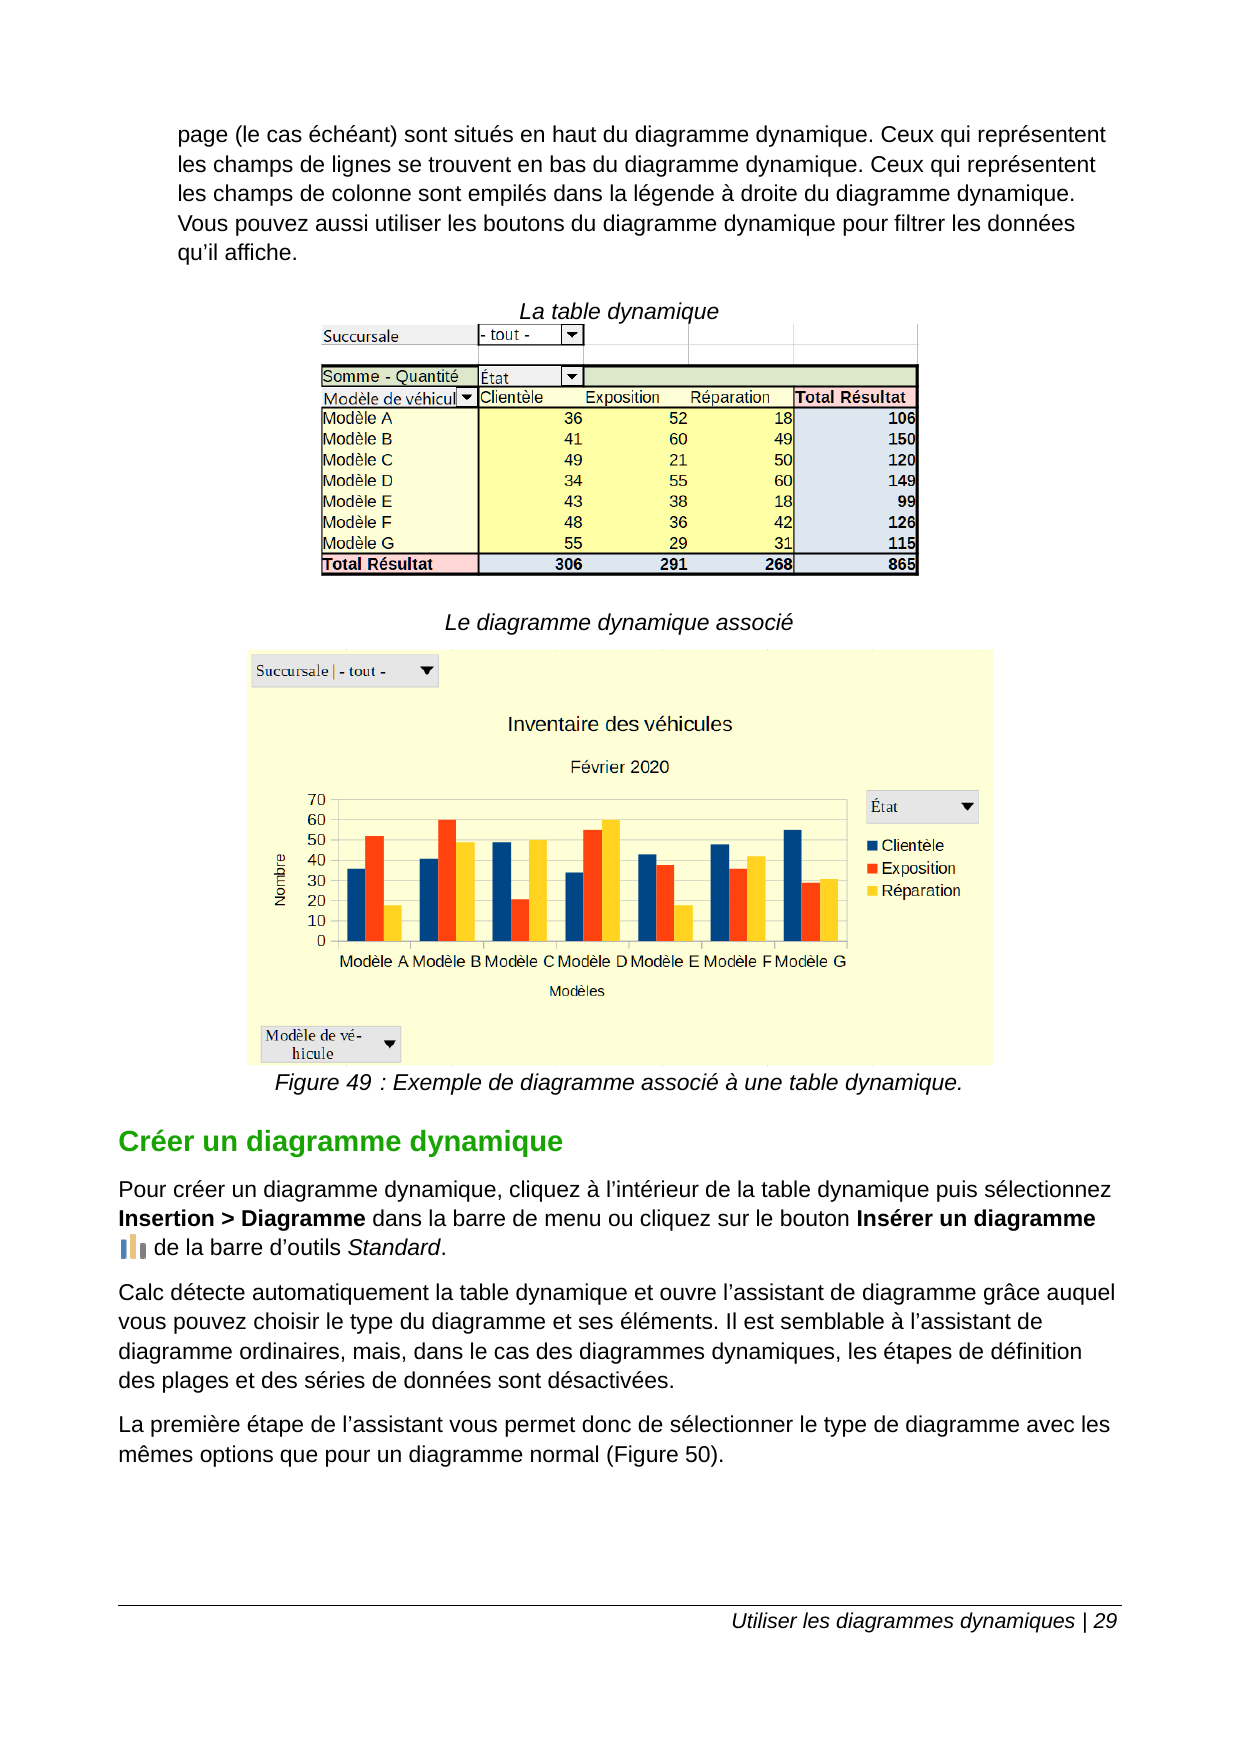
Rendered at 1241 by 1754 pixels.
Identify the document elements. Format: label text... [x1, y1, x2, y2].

subtitle Créer un diagramme dynamique [118, 1124, 1122, 1158]
picture [247, 649, 993, 1066]
picture [118, 1231, 148, 1261]
text La première étape de l’assistant vous permet donc de sélectionner le type de diagramme avec les mêmes options que pour un diagramme normal (Figure 50). [118, 1408, 1122, 1467]
text Pour créer un diagramme dynamique, cliquez à l’intérieur de la table dynamique puis sélectionnez Insertion > Diagramme dans la barre de menu ou cliquez sur le bouton Insérer un diagramme de la barre d’outils Standard. [118, 1172, 1122, 1261]
text Le diagramme dynamique associé [118, 606, 1122, 635]
text Calc détecte automatiquement la table dynamique et ouvre l’assistant de diagramme grâce auquel vous pouvez choisir le type du diagramme et ses éléments. Il est semblable à l’assistant de diagramme ordinaires, mais, dans le cas des diagrammes dynamiques, les étapes de définition des plages et des séries de données sont désactivées. [118, 1276, 1122, 1393]
list page (le cas échéant) sont situés en haut du diagramme dynamique. Ceux qui représentent les champs de lignes se trouvent en bas du diagramme dynamique. Ceux qui représentent les champs de colonne sont empilés dans la légende à droite du diagramme dynamique. Vous pouvez aussi utiliser les boutons du diagramme dynamique pour filtrer les données qu’il affiche. [133, 118, 1122, 266]
text Figure 49 : Exemple de diagramme associé à une table dynamique. [118, 1066, 1122, 1095]
picture [321, 324, 919, 576]
text La table dynamique [118, 295, 1122, 324]
